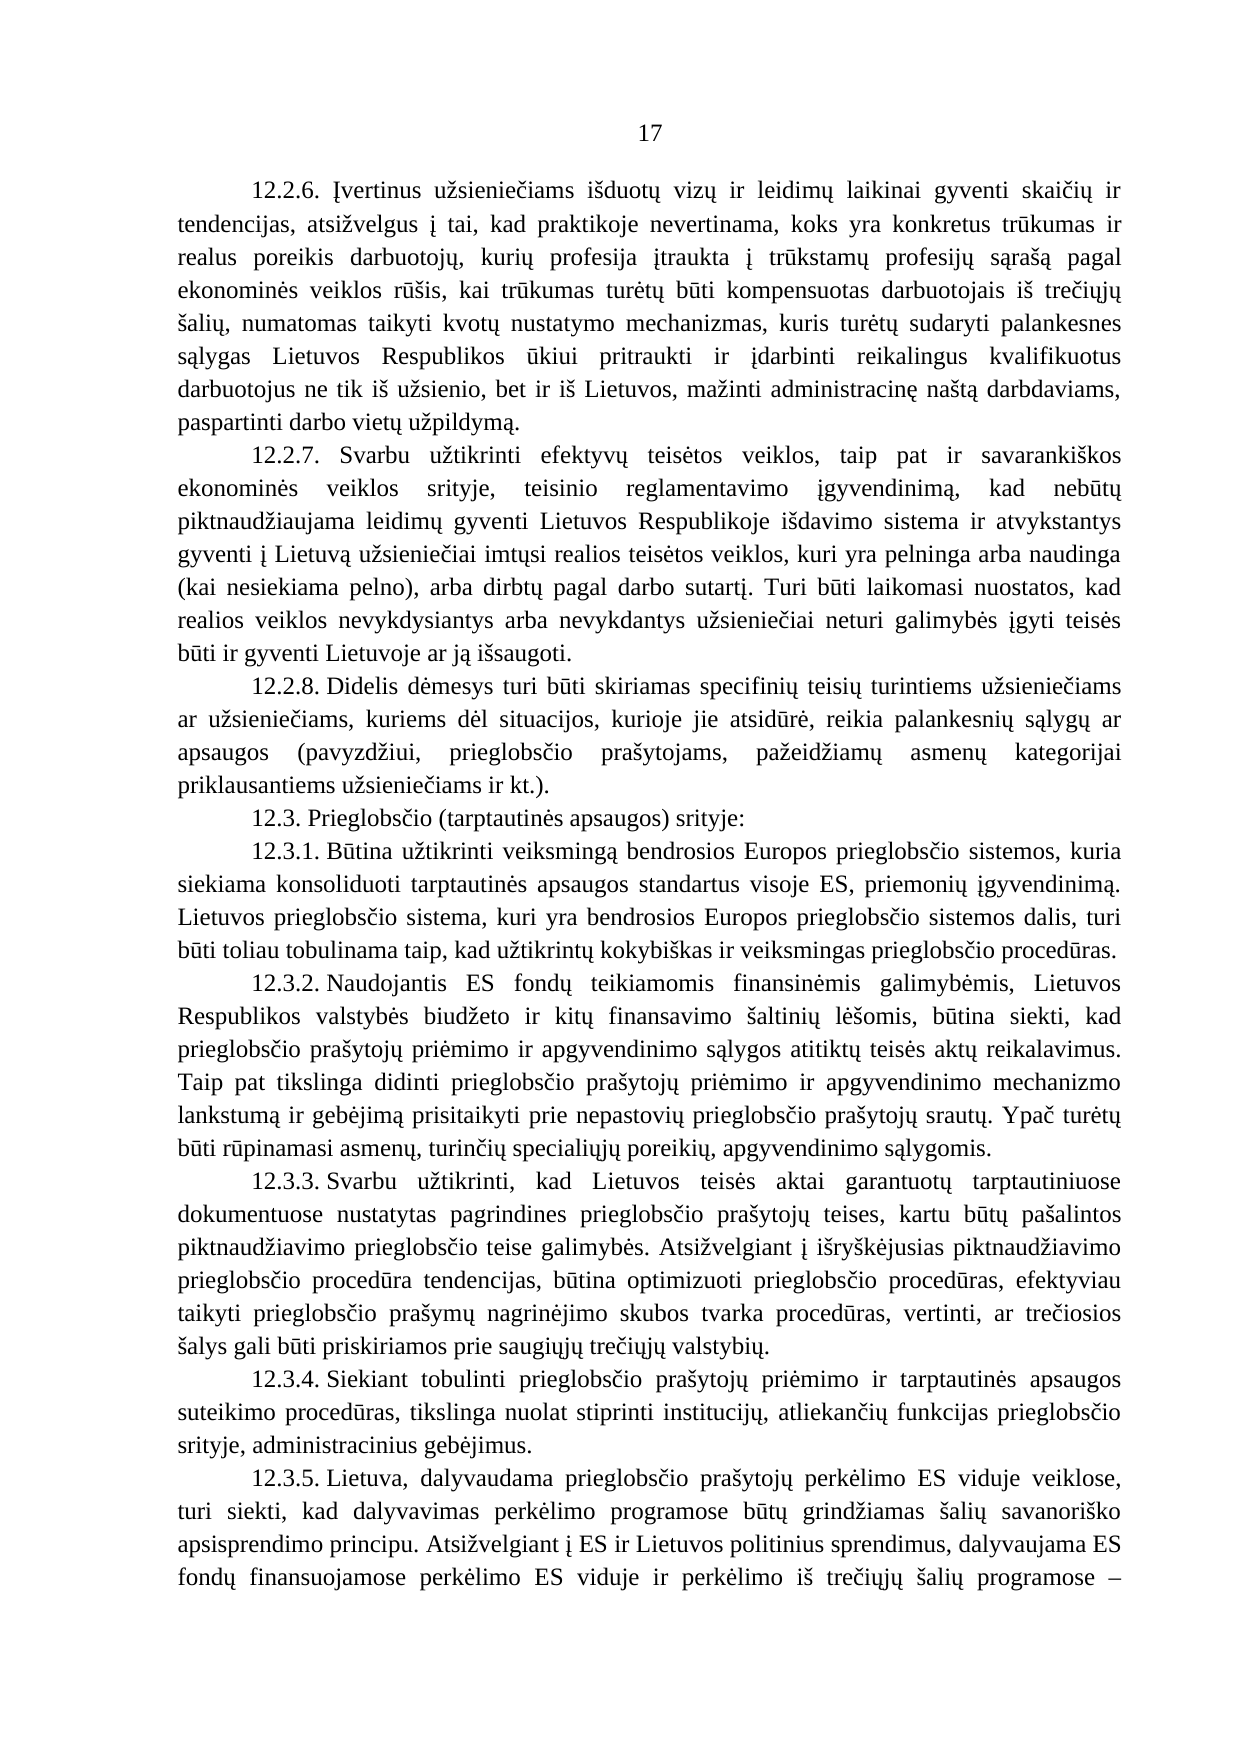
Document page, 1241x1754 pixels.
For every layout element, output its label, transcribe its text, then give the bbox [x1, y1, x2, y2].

text 12.3.1. Būtina užtikrinti veiksmingą bendrosios Europos prieglobsčio sistemos, kuria siekiama konsoliduoti tarptautinės apsaugos standartus visoje ES, priemonių įgyvendinimą. Lietuvos prieglobsčio sistema, kuri yra bendrosios Europos prieglobsčio sistemos dalis, turi būti toliau tobulinama taip, kad užtikrintų kokybiškas ir veiksmingas prieglobsčio procedūras. [177, 836, 1122, 964]
text 12.3.2. Naudojantis ES fondų teikiamomis finansinėmis galimybėmis, Lietuvos Respublikos valstybės biudžeto ir kitų finansavimo šaltinių lėšomis, būtina siekti, kad prieglobsčio prašytojų priėmimo ir apgyvendinimo sąlygos atitiktų teisės aktų reikalavimus. Taip pat tikslinga didinti prieglobsčio prašytojų priėmimo ir apgyvendinimo mechanizmo lankstumą ir gebėjimą prisitaikyti prie nepastovių prieglobsčio prašytojų srautų. Ypač turėtų būti rūpinamasi asmenų, turinčių specialiųjų poreikių, apgyvendinimo sąlygomis. [177, 968, 1122, 1162]
text 12.3.5. Lietuva, dalyvaudama prieglobsčio prašytojų perkėlimo ES viduje veiklose, turi siekti, kad dalyvavimas perkėlimo programose būtų grindžiamas šalių savanoriško apsisprendimo principu. Atsižvelgiant į ES ir Lietuvos politinius sprendimus, dalyvaujama ES fondų finansuojamose perkėlimo ES viduje ir perkėlimo iš trečiųjų šalių programose – [177, 1463, 1122, 1591]
text 12.3. Prieglobsčio (tarptautinės apsaugos) srityje: [177, 803, 1122, 832]
text 12.2.8. Didelis dėmesys turi būti skiriamas specifinių teisių turintiems užsieniečiams ar užsieniečiams, kuriems dėl situacijos, kurioje jie atsidūrė, reikia palankesnių sąlygų ar apsaugos (pavyzdžiui, prieglobsčio prašytojams, pažeidžiamų asmenų kategorijai priklausantiems užsieniečiams ir kt.). [177, 671, 1122, 799]
text 12.3.3. Svarbu užtikrinti, kad Lietuvos teisės aktai garantuotų tarptautiniuose dokumentuose nustatytas pagrindines prieglobsčio prašytojų teises, kartu būtų pašalintos piktnaudžiavimo prieglobsčio teise galimybės. Atsižvelgiant į išryškėjusias piktnaudžiavimo prieglobsčio procedūra tendencijas, būtina optimizuoti prieglobsčio procedūras, efektyviau taikyti prieglobsčio prašymų nagrinėjimo skubos tvarka procedūras, vertinti, ar trečiosios šalys gali būti priskiriamos prie saugiųjų trečiųjų valstybių. [177, 1166, 1122, 1360]
text 12.3.4. Siekiant tobulinti prieglobsčio prašytojų priėmimo ir tarptautinės apsaugos suteikimo procedūras, tikslinga nuolat stiprinti institucijų, atliekančių funkcijas prieglobsčio srityje, administracinius gebėjimus. [177, 1364, 1122, 1459]
text 12.2.7. Svarbu užtikrinti efektyvų teisėtos veiklos, taip pat ir savarankiškos ekonominės veiklos srityje, teisinio reglamentavimo įgyvendinimą, kad nebūtų piktnaudžiaujama leidimų gyventi Lietuvos Respublikoje išdavimo sistema ir atvykstantys gyventi į Lietuvą užsieniečiai imtųsi realios teisėtos veiklos, kuri yra pelninga arba naudinga (kai nesiekiama pelno), arba dirbtų pagal darbo sutartį. Turi būti laikomasi nuostatos, kad realios veiklos nevykdysiantys arba nevykdantys užsieniečiai neturi galimybės įgyti teisės būti ir gyventi Lietuvoje ar ją išsaugoti. [177, 440, 1122, 667]
text 12.2.6. Įvertinus užsieniečiams išduotų vizų ir leidimų laikinai gyventi skaičių ir tendencijas, atsižvelgus į tai, kad praktikoje nevertinama, koks yra konkretus trūkumas ir realus poreikis darbuotojų, kurių profesija įtraukta į trūkstamų profesijų sąrašą pagal ekonominės veiklos rūšis, kai trūkumas turėtų būti kompensuotas darbuotojais iš trečiųjų šalių, numatomas taikyti kvotų nustatymo mechanizmas, kuris turėtų sudaryti palankesnes sąlygas Lietuvos Respublikos ūkiui pritraukti ir įdarbinti reikalingus kvalifikuotus darbuotojus ne tik iš užsienio, bet ir iš Lietuvos, mažinti administracinę naštą darbdaviams, paspartinti darbo vietų užpildymą. [177, 176, 1122, 436]
